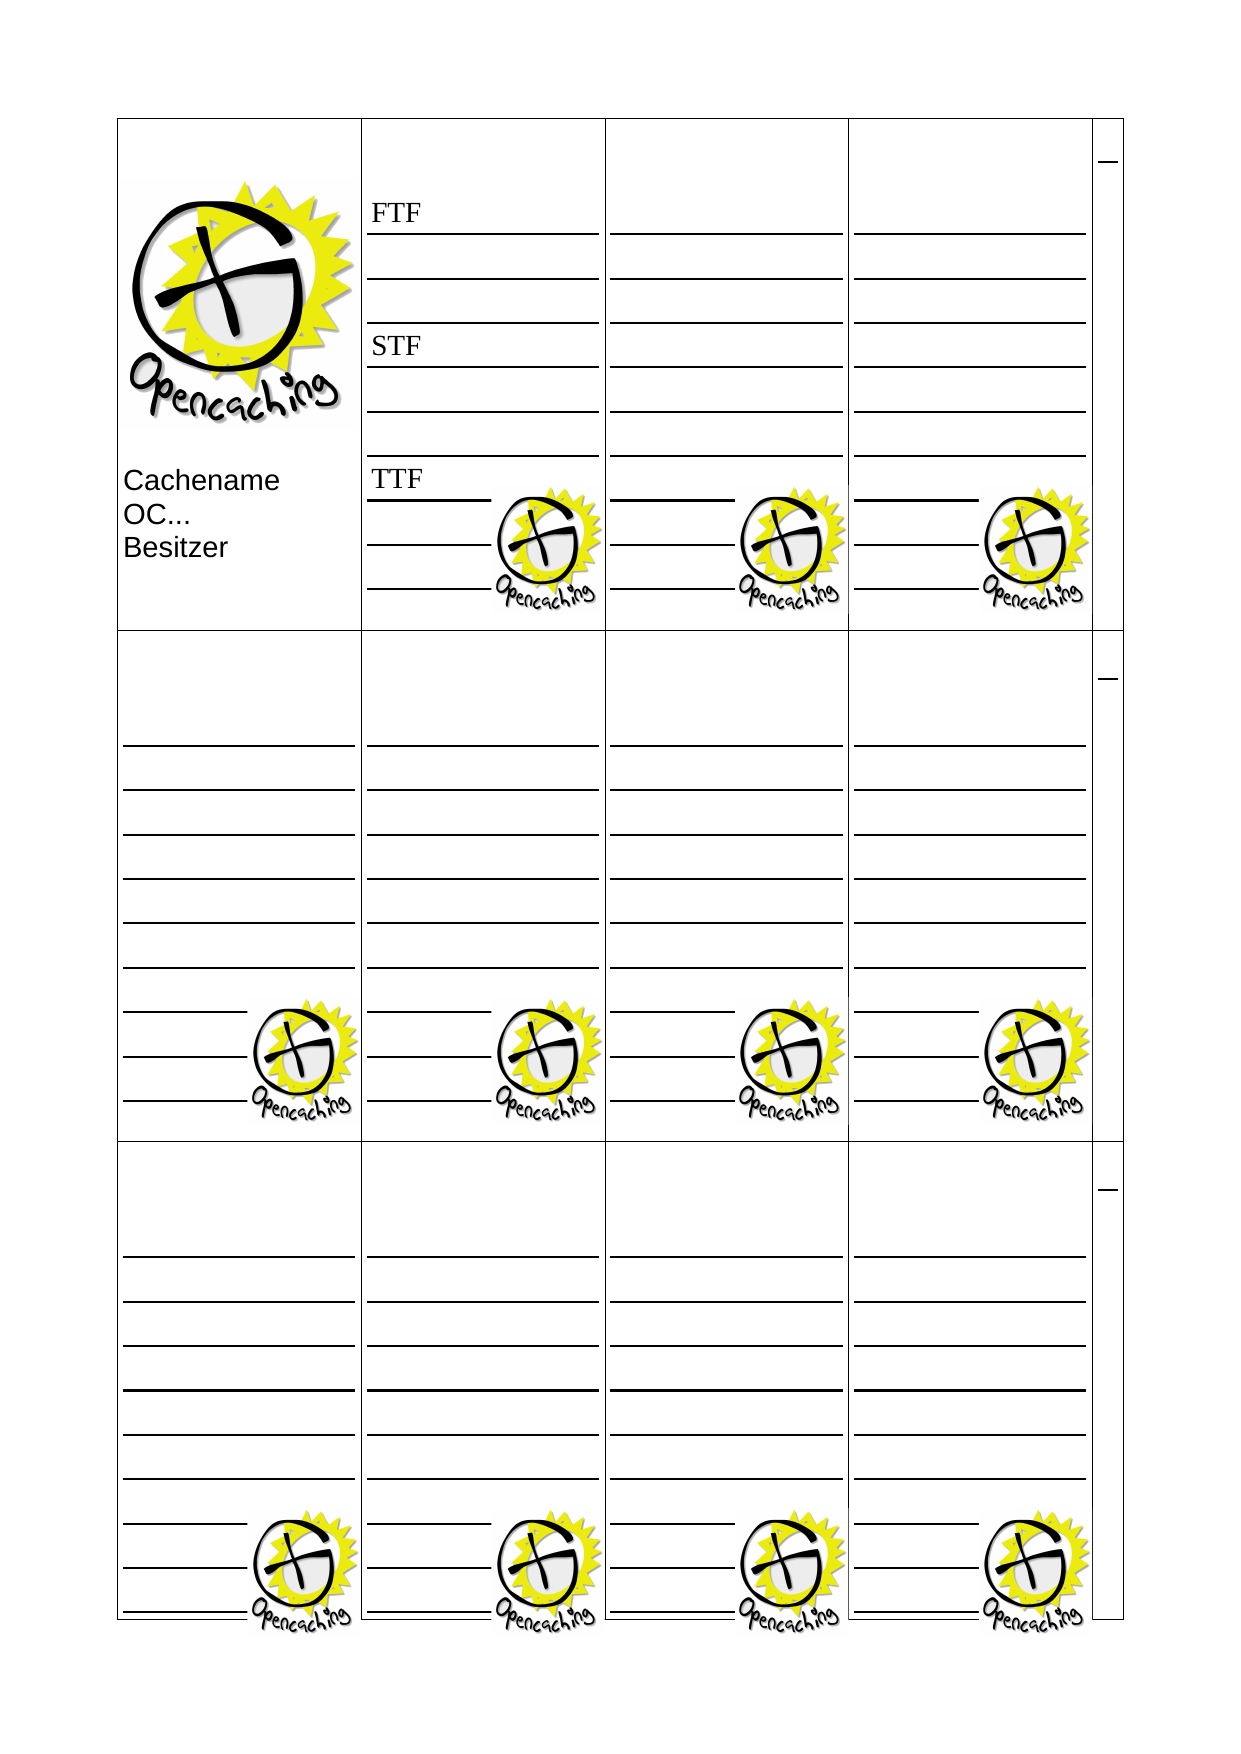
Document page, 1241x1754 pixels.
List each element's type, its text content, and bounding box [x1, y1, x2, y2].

table_header [606, 614, 848, 630]
picture [978, 485, 1093, 614]
table_header [849, 119, 1092, 613]
picture [247, 1508, 361, 1637]
table_cell [118, 631, 361, 997]
table_cell [849, 998, 1092, 1141]
table_cell [606, 1142, 848, 1619]
table_header FTF STF TTF [362, 119, 605, 613]
table_cell [118, 998, 361, 1141]
table_cell [118, 1142, 361, 1619]
table_cell [849, 1142, 1092, 1619]
table_cell [606, 631, 848, 997]
table_cell [362, 631, 605, 997]
picture [735, 1508, 849, 1637]
table_header [1093, 119, 1123, 630]
picture [119, 178, 360, 430]
table_cell [362, 1142, 605, 1619]
picture [491, 1508, 605, 1637]
table_header [849, 614, 1092, 630]
table_cell [1093, 631, 1123, 1141]
picture [735, 997, 849, 1125]
table_cell [1093, 1142, 1123, 1619]
picture [491, 997, 605, 1125]
table_header [606, 119, 848, 613]
table_cell [362, 998, 605, 1141]
picture [978, 997, 1093, 1125]
table_header [118, 119, 361, 178]
picture [491, 485, 605, 614]
picture [247, 997, 361, 1125]
picture [735, 485, 849, 614]
table_header [362, 614, 605, 630]
table_cell [606, 998, 848, 1141]
table_header Cachename OC... Besitzer [118, 179, 361, 630]
table_cell [849, 631, 1092, 997]
picture [978, 1508, 1093, 1637]
